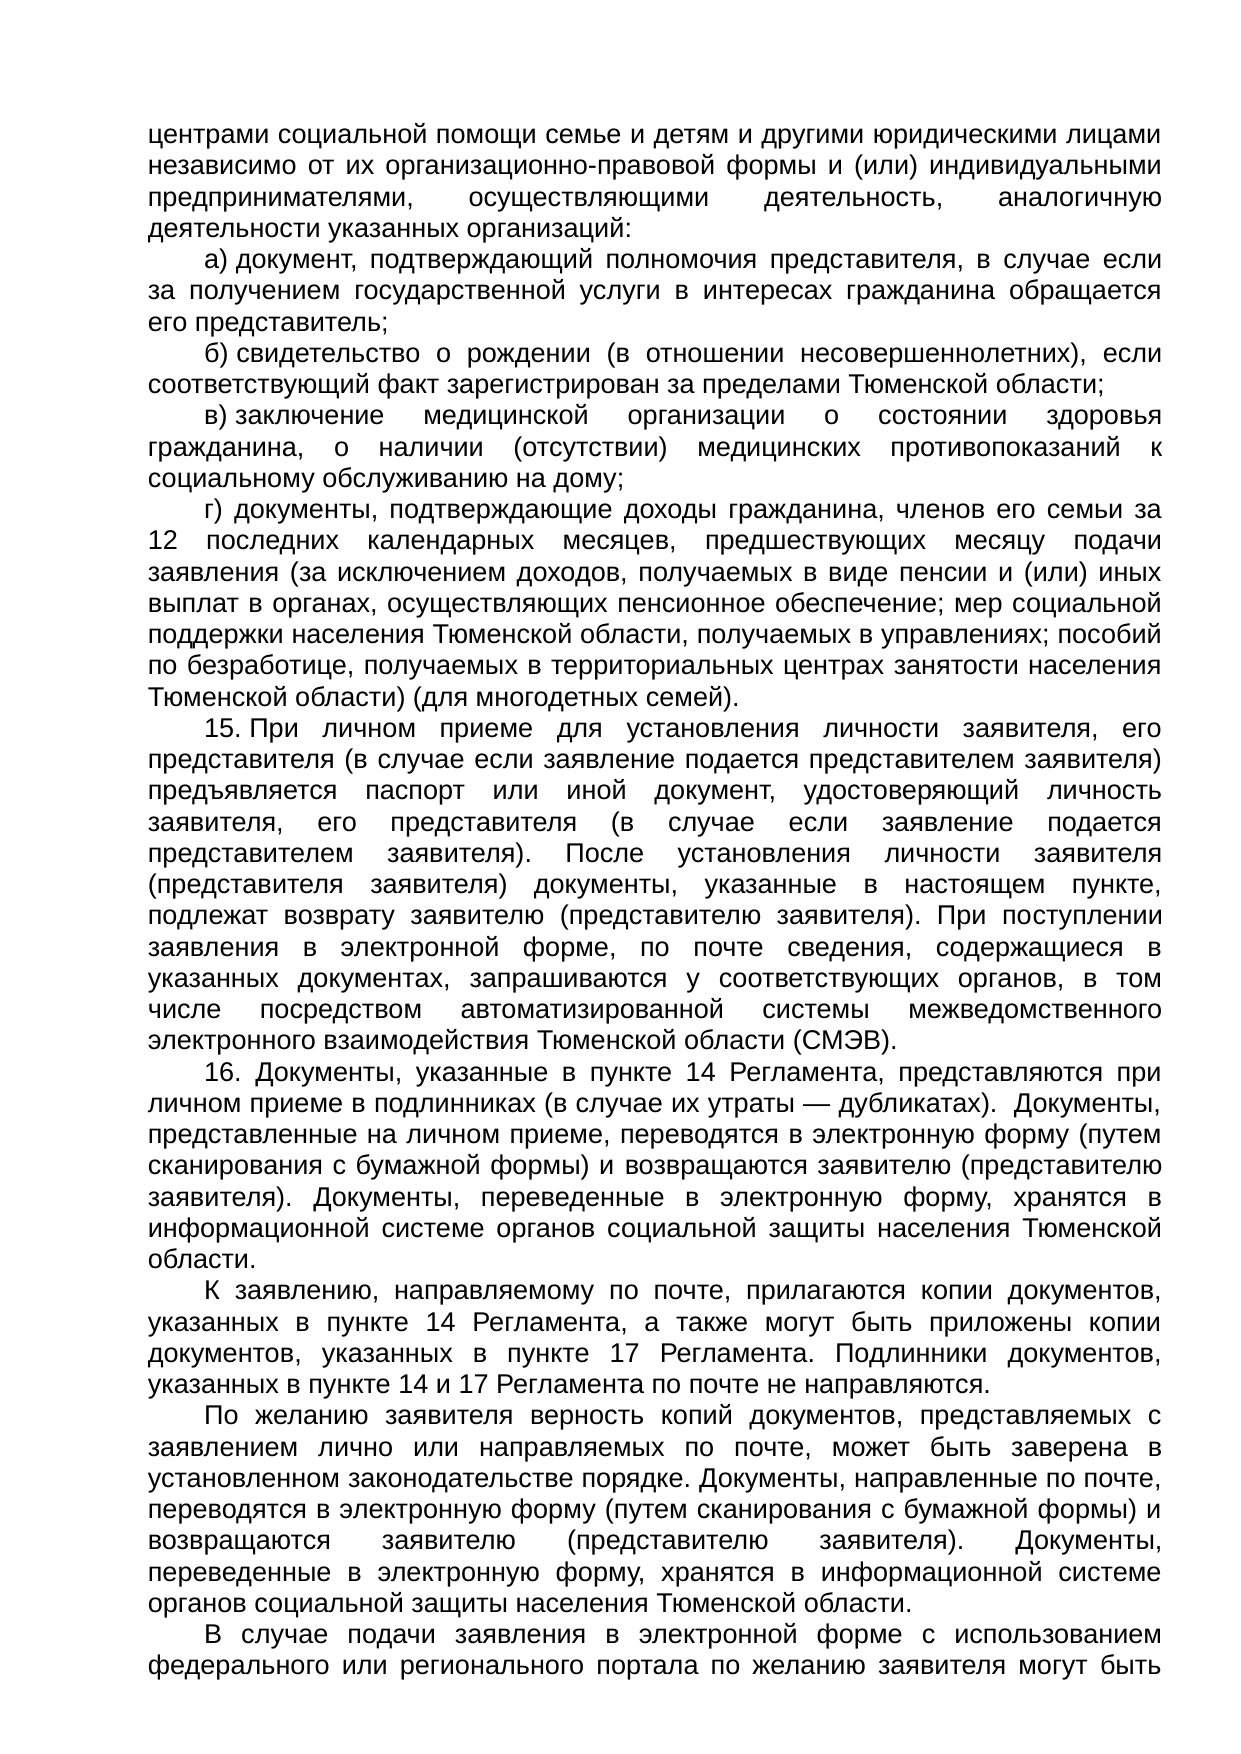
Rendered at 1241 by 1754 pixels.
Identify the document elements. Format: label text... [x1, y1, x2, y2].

text В случае подачи заявления в электронной форме с использованием федерального или регионального портала по желанию заявителя могут быть [148, 1618, 1163, 1681]
text К заявлению, направляемому по почте, прилагаются копии документов, указанных в пункте 14 Регламента, а также могут быть приложены копии документов, указанных в пункте 17 Регламента. Подлинники документов, указанных в пункте 14 и 17 Регламента по почте не направляются. [148, 1274, 1163, 1399]
text в) заключение медицинской организации о состоянии здоровья гражданина, о наличии (отсутствии) медицинских противопоказаний к социальному обслуживанию на дому; [148, 399, 1163, 493]
text 16. Документы, указанные в пункте 14 Регламента, представляются при личном приеме в подлинниках (в случае их утраты — дубликатах). Документы, представленные на личном приеме, переводятся в электронную форму (путем сканирования с бумажной формы) и возвращаются заявителю (представителю заявителя). Документы, переведенные в электронную форму, хранятся в информационной системе органов социальной защиты населения Тюменской области. [148, 1056, 1163, 1274]
text а) документ, подтверждающий полномочия представителя, в случае если за получением государственной услуги в интересах гражданина обращается его представитель; [148, 243, 1163, 337]
text 15. При личном приеме для установления личности заявителя, его представителя (в случае если заявление подается представителем заявителя) предъявляется паспорт или иной документ, удостоверяющий личность заявителя, его представителя (в случае если заявление подается представителем заявителя). После установления личности заявителя (представителя заявителя) документы, указанные в настоящем пункте, подлежат возврату заявителю (представителю заявителя). При поступлении заявления в электронной форме, по почте сведения, содержащиеся в указанных документах, запрашиваются у соответствующих органов, в том числе посредством автоматизированной системы межведомственного электронного взаимодействия Тюменской области (СМЭВ). [148, 712, 1163, 1056]
text б) свидетельство о рождении (в отношении несовершеннолетних), если соответствующий факт зарегистрирован за пределами Тюменской области; [148, 337, 1163, 399]
text центрами социальной помощи семье и детям и другими юридическими лицами независимо от их организационно-правовой формы и (или) индивидуальными предпринимателями, осуществляющими деятельность, аналогичную деятельности указанных организаций: [148, 118, 1163, 243]
text По желанию заявителя верность копий документов, представляемых с заявлением лично или направляемых по почте, может быть заверена в установленном законодательстве порядке. Документы, направленные по почте, переводятся в электронную форму (путем сканирования с бумажной формы) и возвращаются заявителю (представителю заявителя). Документы, переведенные в электронную форму, хранятся в информационной системе органов социальной защиты населения Тюменской области. [148, 1399, 1163, 1618]
text г) документы, подтверждающие доходы гражданина, членов его семьи за 12 последних календарных месяцев, предшествующих месяцу подачи заявления (за исключением доходов, получаемых в виде пенсии и (или) иных выплат в органах, осуществляющих пенсионное обеспечение; мер социальной поддержки населения Тюменской области, получаемых в управлениях; пособий по безработице, получаемых в территориальных центрах занятости населения Тюменской области) (для многодетных семей). [148, 493, 1163, 712]
